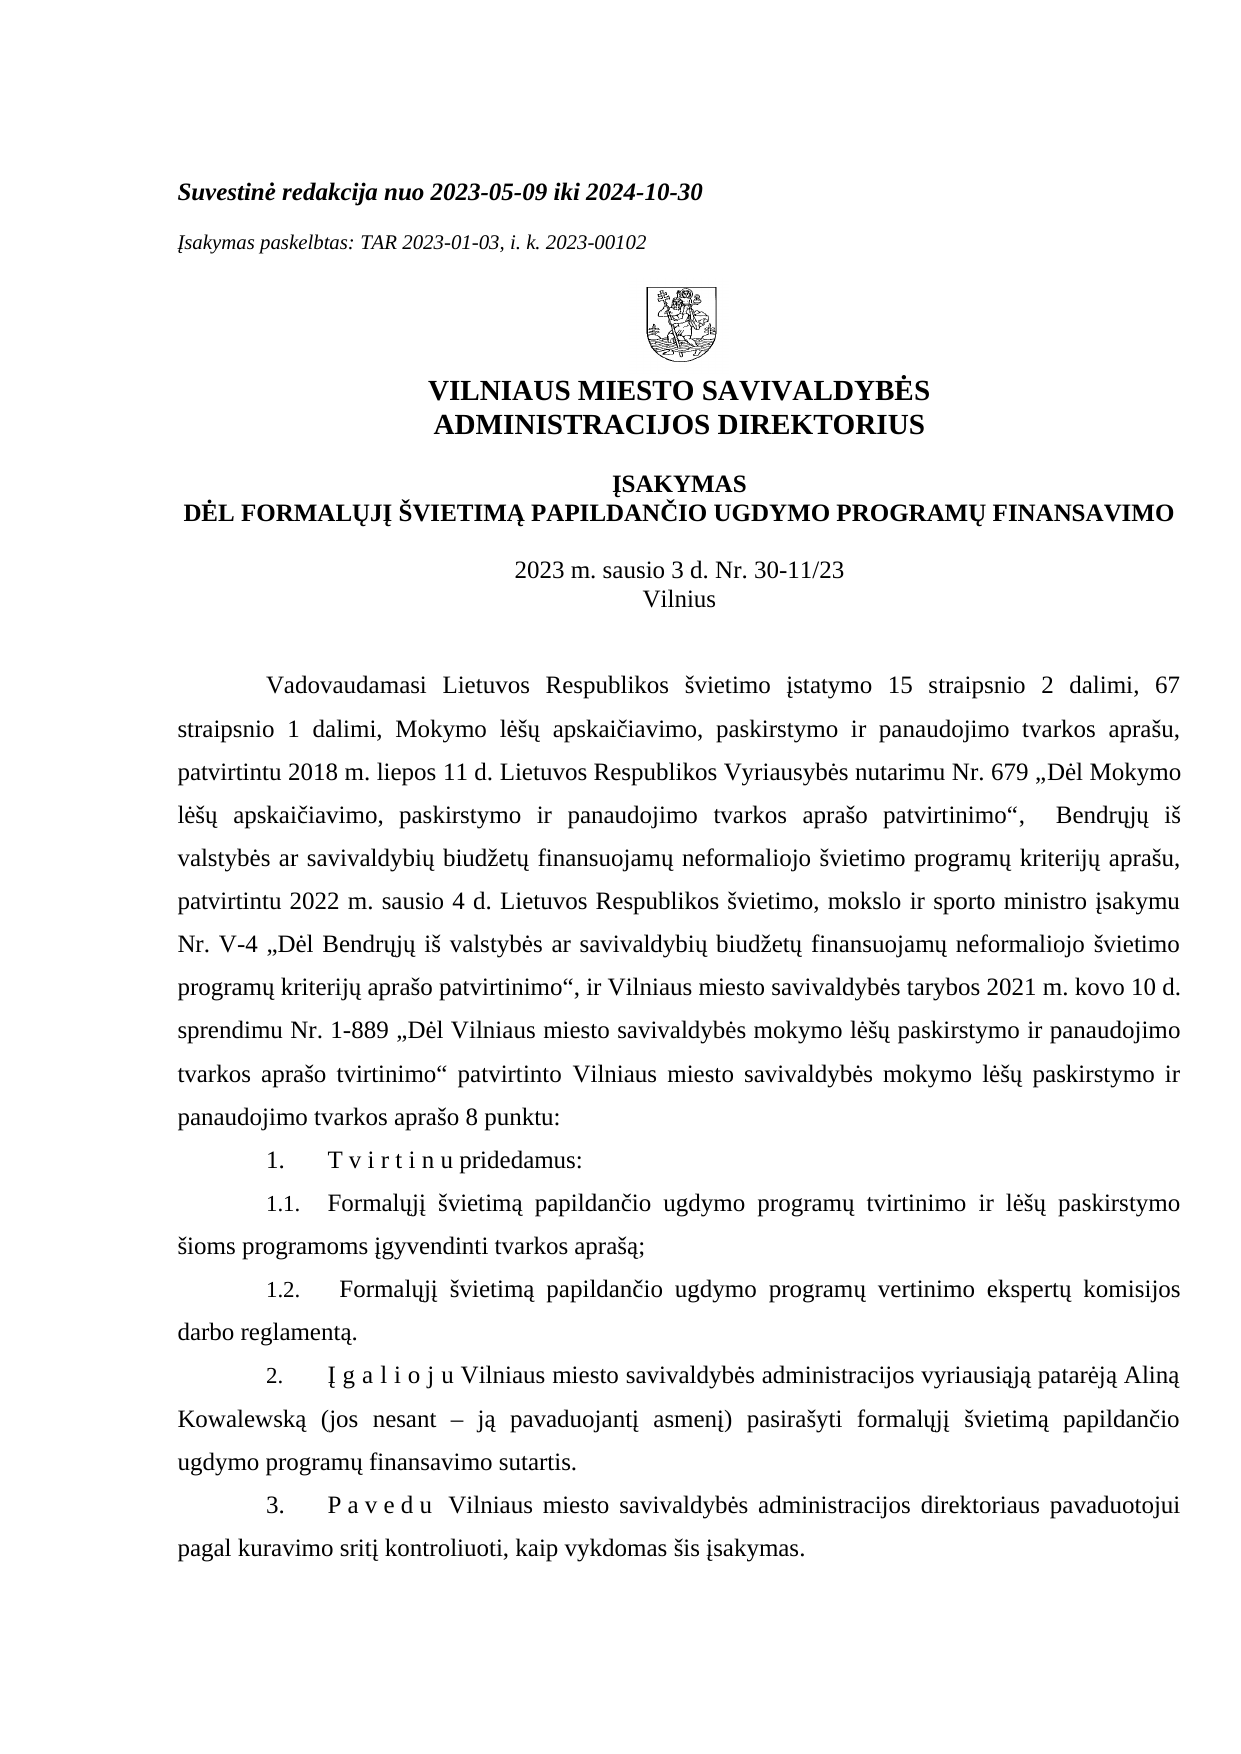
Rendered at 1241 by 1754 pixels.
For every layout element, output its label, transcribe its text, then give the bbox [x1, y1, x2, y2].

text 1.1. Formalųjį švietimą papildančio ugdymo programų tvirtinimo ir lėšų paskirstymo šioms programoms įgyvendinti tvarkos aprašą; [177, 1188, 1181, 1260]
text Vadovaudamasi Lietuvos Respublikos švietimo įstatymo 15 straipsnio 2 dalimi, 67 straipsnio 1 dalimi, Mokymo lėšų apskaičiavimo, paskirstymo ir panaudojimo tvarkos aprašu, patvirtintu 2018 m. liepos 11 d. Lietuvos Respublikos Vyriausybės nutarimu Nr. 679 „Dėl Mokymo lėšų apskaičiavimo, paskirstymo ir panaudojimo tvarkos aprašo patvirtinimo“, Bendrųjų iš valstybės ar savivaldybių biudžetų finansuojamų neformaliojo švietimo programų kriterijų aprašu, patvirtintu 2022 m. sausio 4 d. Lietuvos Respublikos švietimo, mokslo ir sporto ministro įsakymu Nr. V-4 „Dėl Bendrųjų iš valstybės ar savivaldybių biudžetų finansuojamų neformaliojo švietimo programų kriterijų aprašo patvirtinimo“, ir Vilniaus miesto savivaldybės tarybos 2021 m. kovo 10 d. sprendimu Nr. 1-889 „Dėl Vilniaus miesto savivaldybės mokymo lėšų paskirstymo ir panaudojimo tvarkos aprašo tvirtinimo“ patvirtinto Vilniaus miesto savivaldybės mokymo lėšų paskirstymo ir panaudojimo tvarkos aprašo 8 punktu: [177, 671, 1181, 1131]
text ĮSAKYMAS [177, 469, 1181, 498]
text DĖL FORMALŲJĮ ŠVIETIMĄ PAPILDANČIO UGDYMO PROGRAMŲ FINANSAVIMO [177, 498, 1181, 527]
text VILNIAUS MIESTO SAVIVALDYBĖS [177, 373, 1181, 407]
text 2. Į g a l i o j u Vilniaus miesto savivaldybės administracijos vyriausiąją patarėją Aliną Kowalewską (jos nesant – ją pavaduojantį asmenį) pasirašyti formalųjį švietimą papildančio ugdymo programų finansavimo sutartis. [177, 1361, 1181, 1476]
text Suvestinė redakcija nuo 2023-05-09 iki 2024-10-30 [177, 177, 1181, 206]
text 2023 m. sausio 3 d. Nr. 30-11/23 [177, 556, 1181, 584]
text ADMINISTRACIJOS DIREKTORIUS [177, 407, 1181, 441]
text Įsakymas paskelbtas: TAR 2023-01-03, i. k. 2023-00102 [177, 230, 1181, 254]
text 3. Pavedu Vilniaus miesto savivaldybės administracijos direktoriaus pavaduotojui pagal kuravimo sritį kontroliuoti, kaip vykdomas šis įsakymas. [177, 1490, 1181, 1562]
text 1.2. Formalųjį švietimą papildančio ugdymo programų vertinimo ekspertų komisijos darbo reglamentą. [177, 1274, 1181, 1346]
text 1. T v i r t i n u pridedamus: [177, 1145, 1181, 1174]
text Vilnius [177, 584, 1181, 613]
